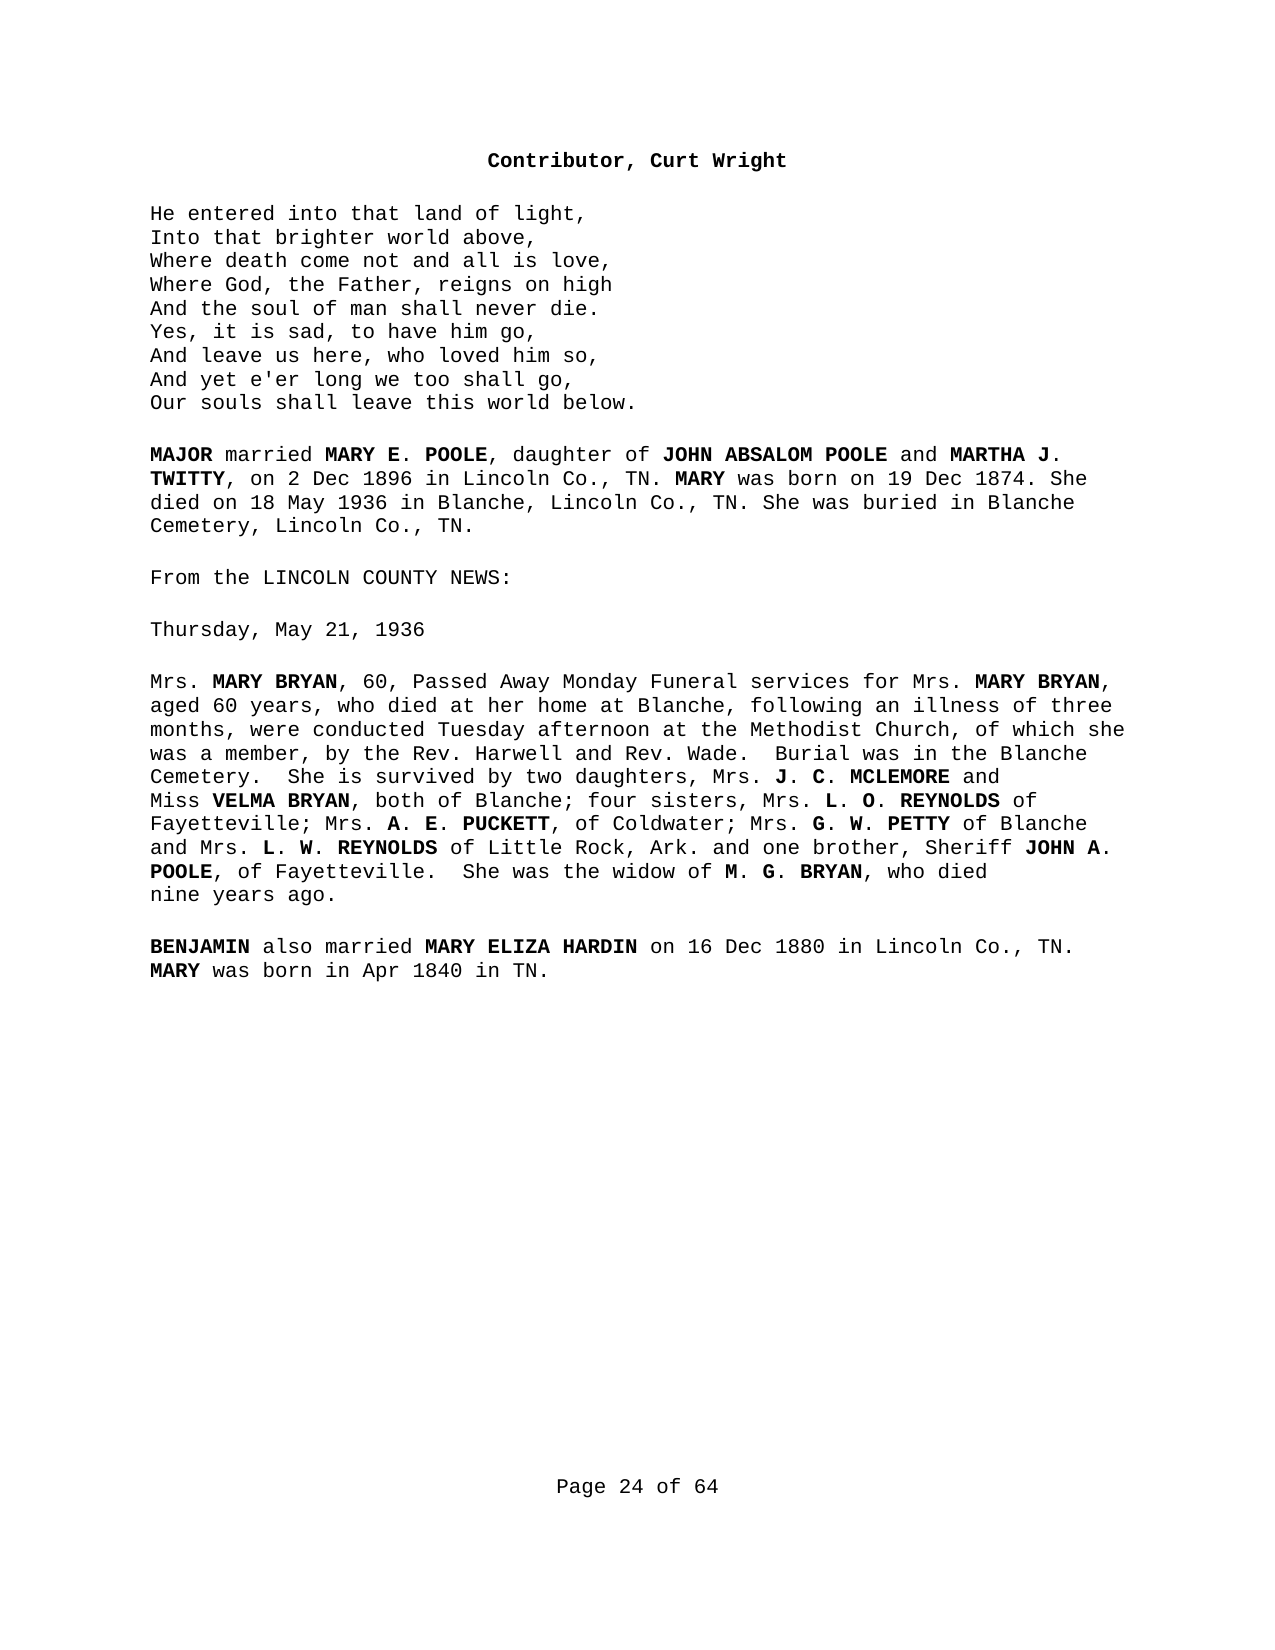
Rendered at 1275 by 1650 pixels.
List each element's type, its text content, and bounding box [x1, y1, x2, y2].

text From the LINCOLN COUNTY NEWS: [150, 567, 1125, 591]
text Where God, the Father, reigns on high [150, 274, 1125, 298]
text And the soul of man shall never die. [150, 298, 1125, 321]
text Thursday, May 21, 1936 [150, 619, 1125, 643]
text Benjamin also married Mary Eliza HARDIN on 16 Dec 1880 in Lincoln Co., TN. Mary was born in Apr 1840 in TN. [150, 936, 1125, 984]
text Yes, it is sad, to have him go, [150, 321, 1125, 345]
text Mrs. Mary Bryan, 60, Passed Away Monday Funeral services for Mrs. Mary Bryan, aged 60 years, who died at her home at Blanche, following an illness of three months, were conducted Tuesday afternoon at the Methodist Church, of which she was a member, by the Rev. Harwell and Rev. Wade. Burial was in the Blanche Cemetery. She is survived by two daughters, Mrs. J. C. McLemore and [150, 672, 1125, 790]
text Into that brighter world above, [150, 227, 1125, 250]
text TWITTY, on 2 Dec 1896 in Lincoln Co., TN. Mary was born on 19 Dec 1874. She died on 18 May 1936 in Blanche, Lincoln Co., TN. She was buried in Blanche Cemetery, Lincoln Co., TN. [150, 468, 1125, 539]
text Miss Velma Bryan, both of Blanche; four sisters, Mrs. L. O. Reynolds of Fayetteville; Mrs. A. E. Puckett, of Coldwater; Mrs. G. W. Petty of Blanche and Mrs. L. W. Reynolds of Little Rock, Ark. and one brother, Sheriff John A. PooLE, of Fayetteville. She was the widow of M. G. Bryan, who died [150, 790, 1125, 884]
text Where death come not and all is love, [150, 250, 1125, 274]
text Our souls shall leave this world below. [150, 392, 1125, 416]
text And leave us here, who loved him so, [150, 345, 1125, 369]
text And yet e'er long we too shall go, [150, 369, 1125, 392]
text He entered into that land of light, [150, 203, 1125, 227]
text Major married Mary E. POOLE, daughter of John Absalom POOLE and Martha J. [150, 444, 1125, 468]
text nine years ago. [150, 884, 1125, 908]
